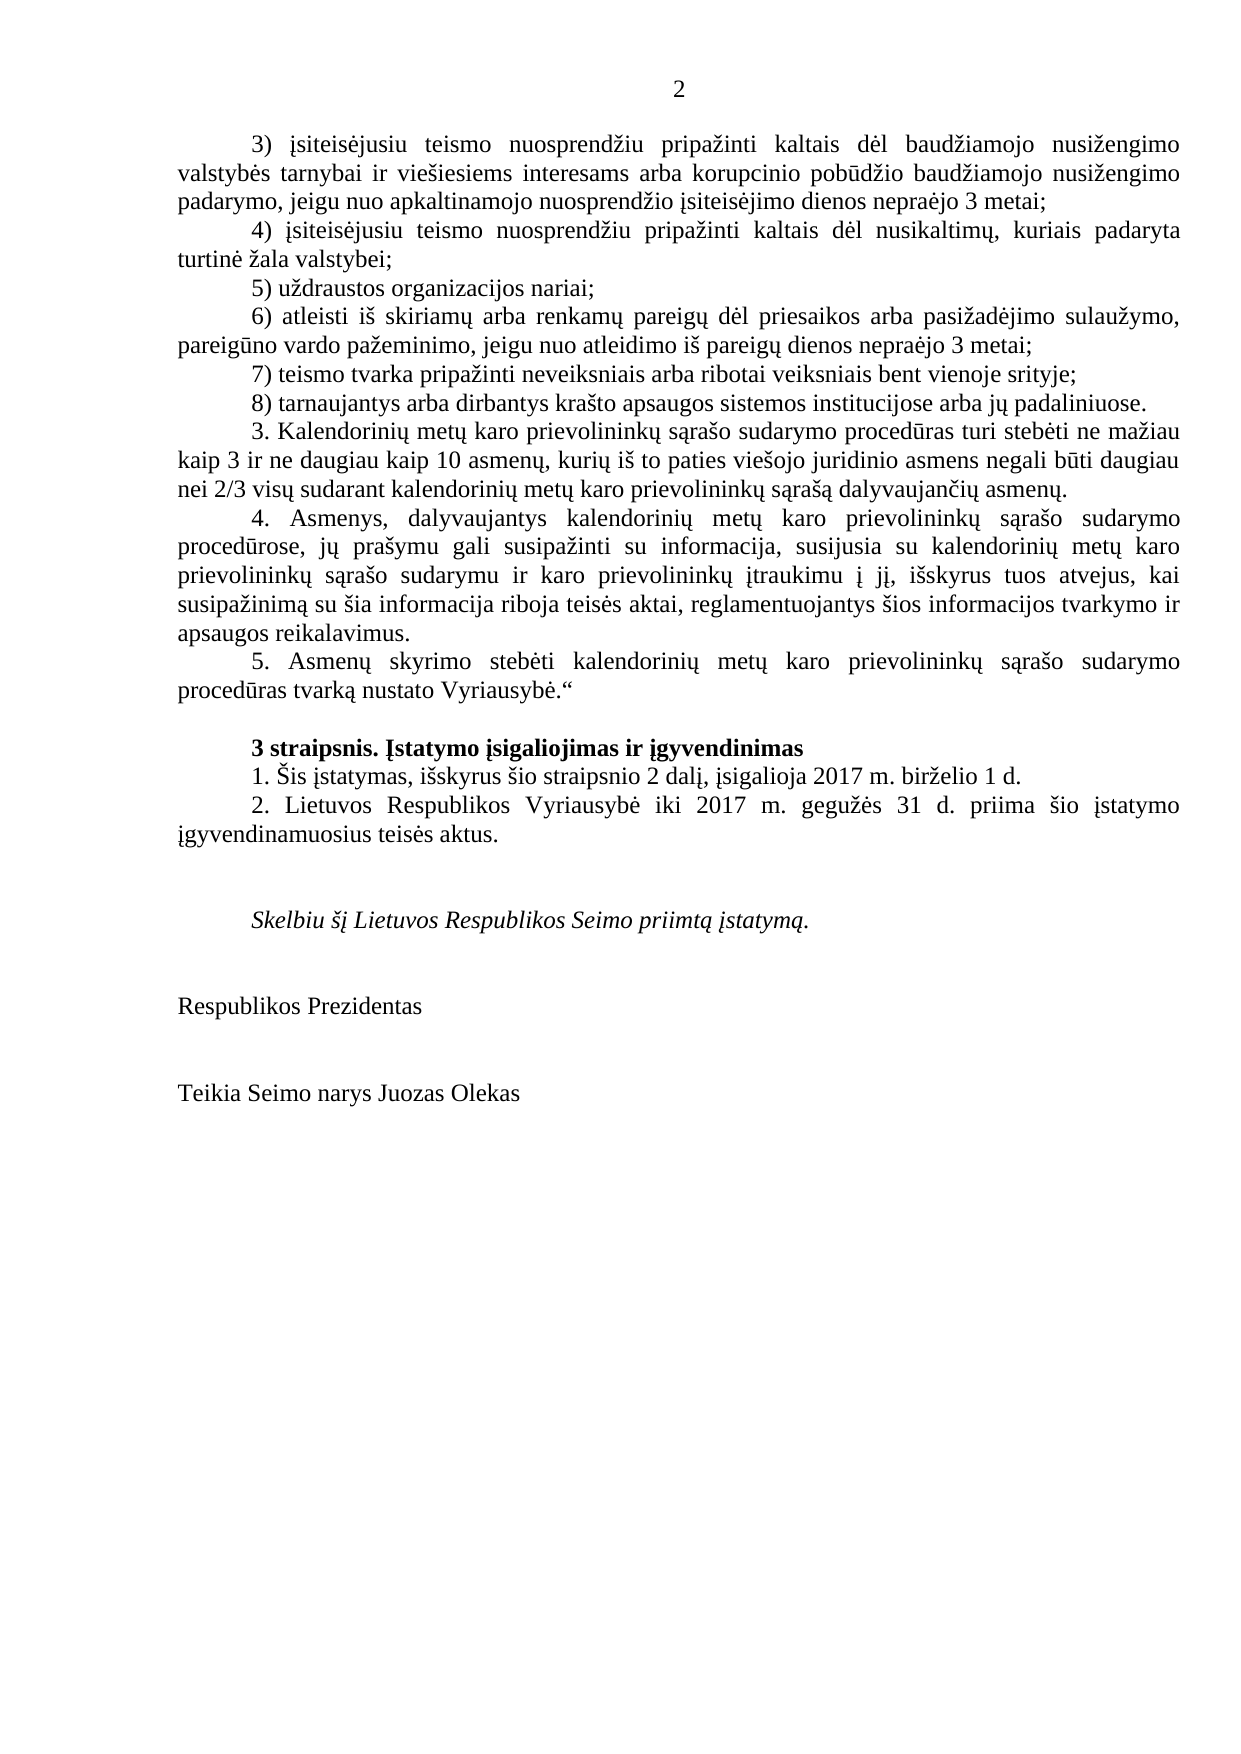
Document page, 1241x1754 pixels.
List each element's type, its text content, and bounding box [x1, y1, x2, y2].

text 3) įsiteisėjusiu teismo nuosprendžiu pripažinti kaltais dėl baudžiamojo nusižengimo valstybės tarnybai ir viešiesiems interesams arba korupcinio pobūdžio baudžiamojo nusižengimo padarymo, jeigu nuo apkaltinamojo nuosprendžio įsiteisėjimo dienos nepraėjo 3 metai; [177, 129, 1181, 215]
text 5) uždraustos organizacijos nariai; [177, 273, 1181, 301]
text 3. Kalendorinių metų karo prievolininkų sąrašo sudarymo procedūras turi stebėti ne mažiau kaip 3 ir ne daugiau kaip 10 asmenų, kurių iš to paties viešojo juridinio asmens negali būti daugiau nei 2/3 visų sudarant kalendorinių metų karo prievolininkų sąrašą dalyvaujančių asmenų. [177, 416, 1181, 503]
text 1. Šis įstatymas, išskyrus šio straipsnio 2 dalį, įsigalioja 2017 m. birželio 1 d. [177, 761, 1181, 790]
text 8) tarnaujantys arba dirbantys krašto apsaugos sistemos institucijose arba jų padaliniuose. [177, 388, 1181, 416]
text 2. Lietuvos Respublikos Vyriausybė iki 2017 m. gegužės 31 d. priima šio įstatymo įgyvendinamuosius teisės aktus. [177, 790, 1181, 848]
text Respublikos Prezidentas [177, 991, 1181, 1020]
text 7) teismo tvarka pripažinti neveiksniais arba ribotai veiksniais bent vienoje srityje; [177, 359, 1181, 388]
text Skelbiu šį Lietuvos Respublikos Seimo priimtą įstatymą. [177, 905, 1181, 934]
text 4. Asmenys, dalyvaujantys kalendorinių metų karo prievolininkų sąrašo sudarymo procedūrose, jų prašymu gali susipažinti su informacija, susijusia su kalendorinių metų karo prievolininkų sąrašo sudarymu ir karo prievolininkų įtraukimu į jį, išskyrus tuos atvejus, kai susipažinimą su šia informacija riboja teisės aktai, reglamentuojantys šios informacijos tvarkymo ir apsaugos reikalavimus. [177, 503, 1181, 646]
text 5. Asmenų skyrimo stebėti kalendorinių metų karo prievolininkų sąrašo sudarymo procedūras tvarką nustato Vyriausybė.“ [177, 646, 1181, 704]
text 3 straipsnis. Įstatymo įsigaliojimas ir įgyvendinimas [177, 733, 1181, 761]
text Teikia Seimo narys Juozas Olekas [177, 1078, 1181, 1106]
text 4) įsiteisėjusiu teismo nuosprendžiu pripažinti kaltais dėl nusikaltimų, kuriais padaryta turtinė žala valstybei; [177, 215, 1181, 273]
text 6) atleisti iš skiriamų arba renkamų pareigų dėl priesaikos arba pasižadėjimo sulaužymo, pareigūno vardo pažeminimo, jeigu nuo atleidimo iš pareigų dienos nepraėjo 3 metai; [177, 301, 1181, 359]
